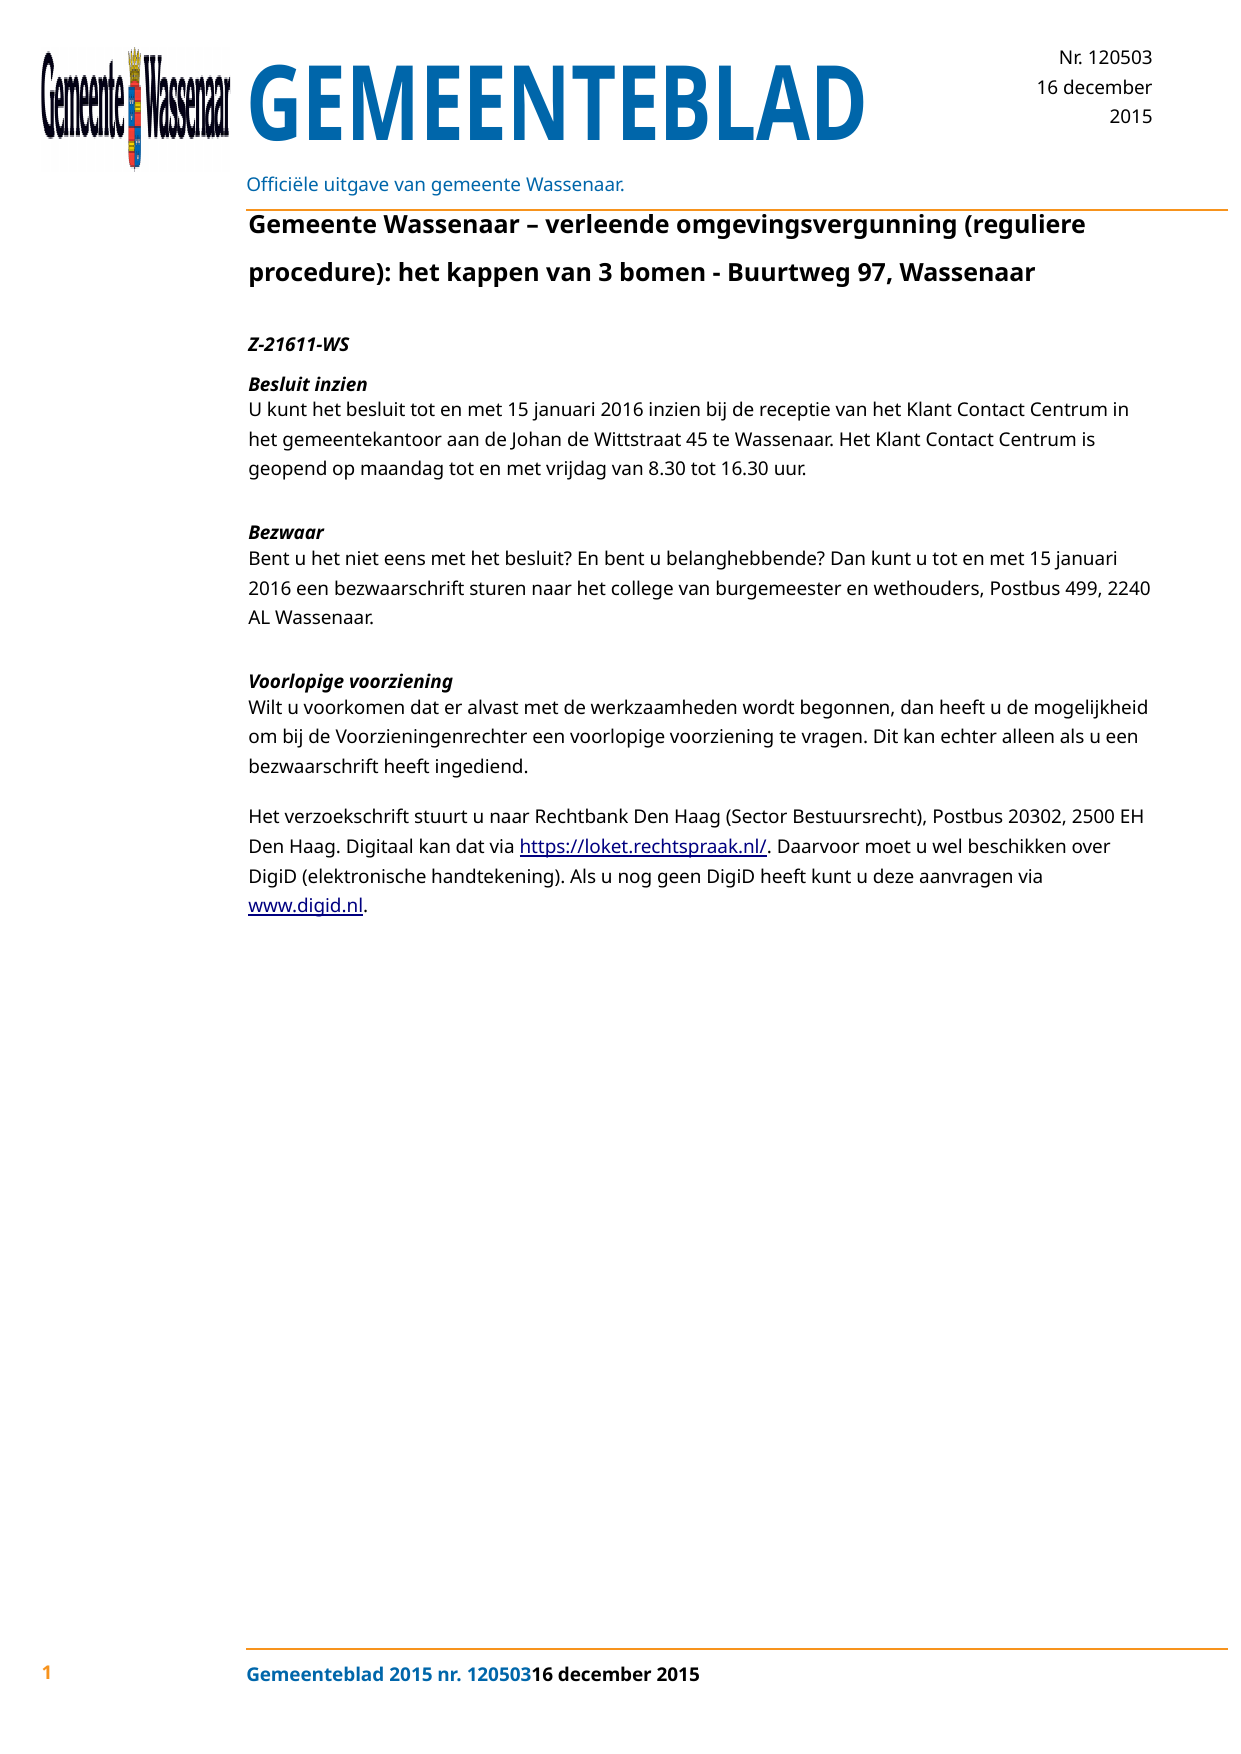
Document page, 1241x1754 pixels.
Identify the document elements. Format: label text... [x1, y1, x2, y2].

text Gemeente Wassenaar – verleende omgevingsvergunning (reguliere procedure): het kappen van 3 bomen - Buurtweg 97, Wassenaar [248, 211, 1152, 288]
text Wilt u voorkomen dat er alvast met de werkzaamheden wordt begonnen, dan heeft u de mogelijkheid om bij de Voorzieningenrechter een voorlopige voorziening te vragen. Dit kan echter alleen als u een bezwaarschrift heeft ingediend. [248, 694, 1152, 779]
text Voorlopige voorziening [248, 668, 1152, 694]
picture [41, 47, 231, 172]
text Bezwaar [248, 519, 1152, 545]
text U kunt het besluit tot en met 15 januari 2016 inzien bij de receptie van het Klant Contact Centrum in het gemeentekantoor aan de Johan de Wittstraat 45 te Wassenaar. Het Klant Contact Centrum is geopend op maandag tot en met vrijdag van 8.30 tot 16.30 uur. [248, 396, 1152, 481]
text Z-21611-WS [248, 331, 1152, 357]
text Bent u het niet eens met het besluit? En bent u belanghebbende? Dan kunt u tot en met 15 januari 2016 een bezwaarschrift sturen naar het college van burgemeester en wethouders, Postbus 499, 2240 AL Wassenaar. [248, 545, 1152, 630]
text Besluit inzien [248, 371, 1152, 396]
text Het verzoekschrift stuurt u naar Rechtbank Den Haag (Sector Bestuursrecht), Postbus 20302, 2500 EH Den Haag. Digitaal kan dat via https://loket.rechtspraak.nl/. Daarvoor moet u wel beschikken over DigiD (elektronische handtekening). Als u nog geen DigiD heeft kunt u deze aanvragen via www.digid.nl. [248, 804, 1152, 918]
